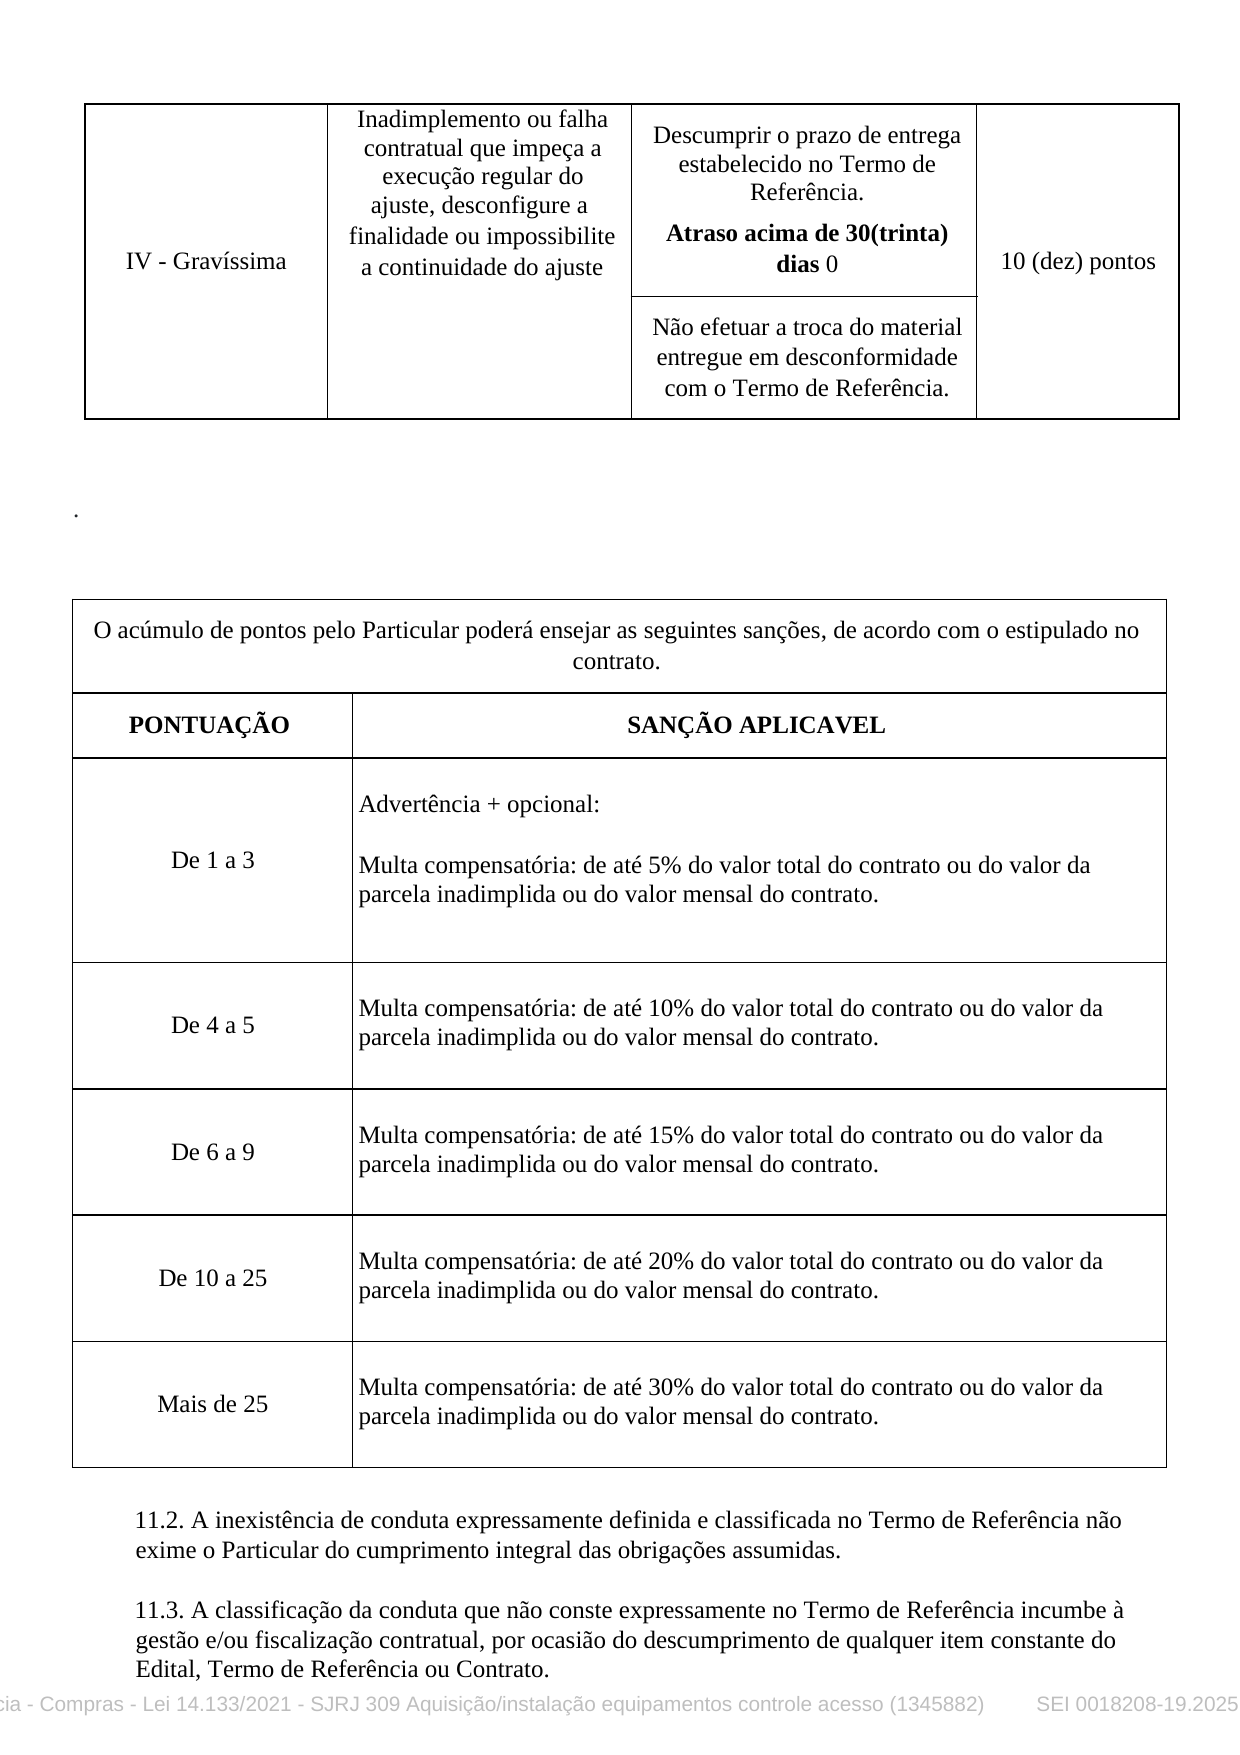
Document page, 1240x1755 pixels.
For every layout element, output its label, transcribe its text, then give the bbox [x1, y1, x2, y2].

text 11.3. A classificação da conduta que não conste expressamente no Termo de Referência incumbe à gestão e/ou fiscalização contratual, por ocasião do descumprimento de qualquer item constante do Edital, Termo de Referência ou Contrato. [134, 1595, 1166, 1683]
table_header O acúmulo de pontos pelo Particular poderá ensejar as seguintes sanções, de acordo com o estipulado no contrato. [73, 600, 1166, 692]
table_cell Mais de 25 [73, 1342, 352, 1467]
table_cell De 10 a 25 [73, 1216, 352, 1341]
table_cell PONTUAÇÃO [73, 694, 352, 757]
table_cell Multa compensatória: de até 30% do valor total do contrato ou do valor da parcela inadimplida ou do valor mensal do contrato. [353, 1342, 1166, 1467]
table_cell SANÇÃO APLICAVEL [353, 694, 1166, 757]
table_cell De 1 a 3 [73, 759, 352, 962]
table_cell De 6 a 9 [73, 1090, 352, 1214]
table_cell Multa compensatória: de até 20% do valor total do contrato ou do valor da parcela inadimplida ou do valor mensal do contrato. [353, 1216, 1166, 1341]
text 11.2. A inexistência de conduta expressamente definida e classificada no Termo de Referência não exime o Particular do cumprimento integral das obrigações assumidas. [134, 1505, 1166, 1564]
table_cell Advertência + opcional: Multa compensatória: de até 5% do valor total do contrato ou do valor da parcela inadimplida ou do valor mensal do contrato. [353, 759, 1166, 962]
table_cell Multa compensatória: de até 10% do valor total do contrato ou do valor da parcela inadimplida ou do valor mensal do contrato. [353, 963, 1166, 1088]
table_cell Descumprir o prazo de entrega estabelecido no Termo de Referência. Atraso acima de 30(trinta) dias 0 [632, 105, 976, 296]
table_cell Inadimplemento ou falha contratual que impeça a execução regular do ajuste, desconfigure a finalidade ou impossibilite a continuidade do ajuste [328, 105, 631, 418]
table_cell De 4 a 5 [73, 963, 352, 1088]
table_cell IV - Gravíssima [86, 105, 327, 418]
table_cell Multa compensatória: de até 15% do valor total do contrato ou do valor da parcela inadimplida ou do valor mensal do contrato. [353, 1090, 1166, 1214]
table_cell Não efetuar a troca do material entregue em desconformidade com o Termo de Referência. [632, 297, 976, 418]
text . [72, 457, 84, 522]
table_cell 10 (dez) pontos [977, 105, 1178, 418]
